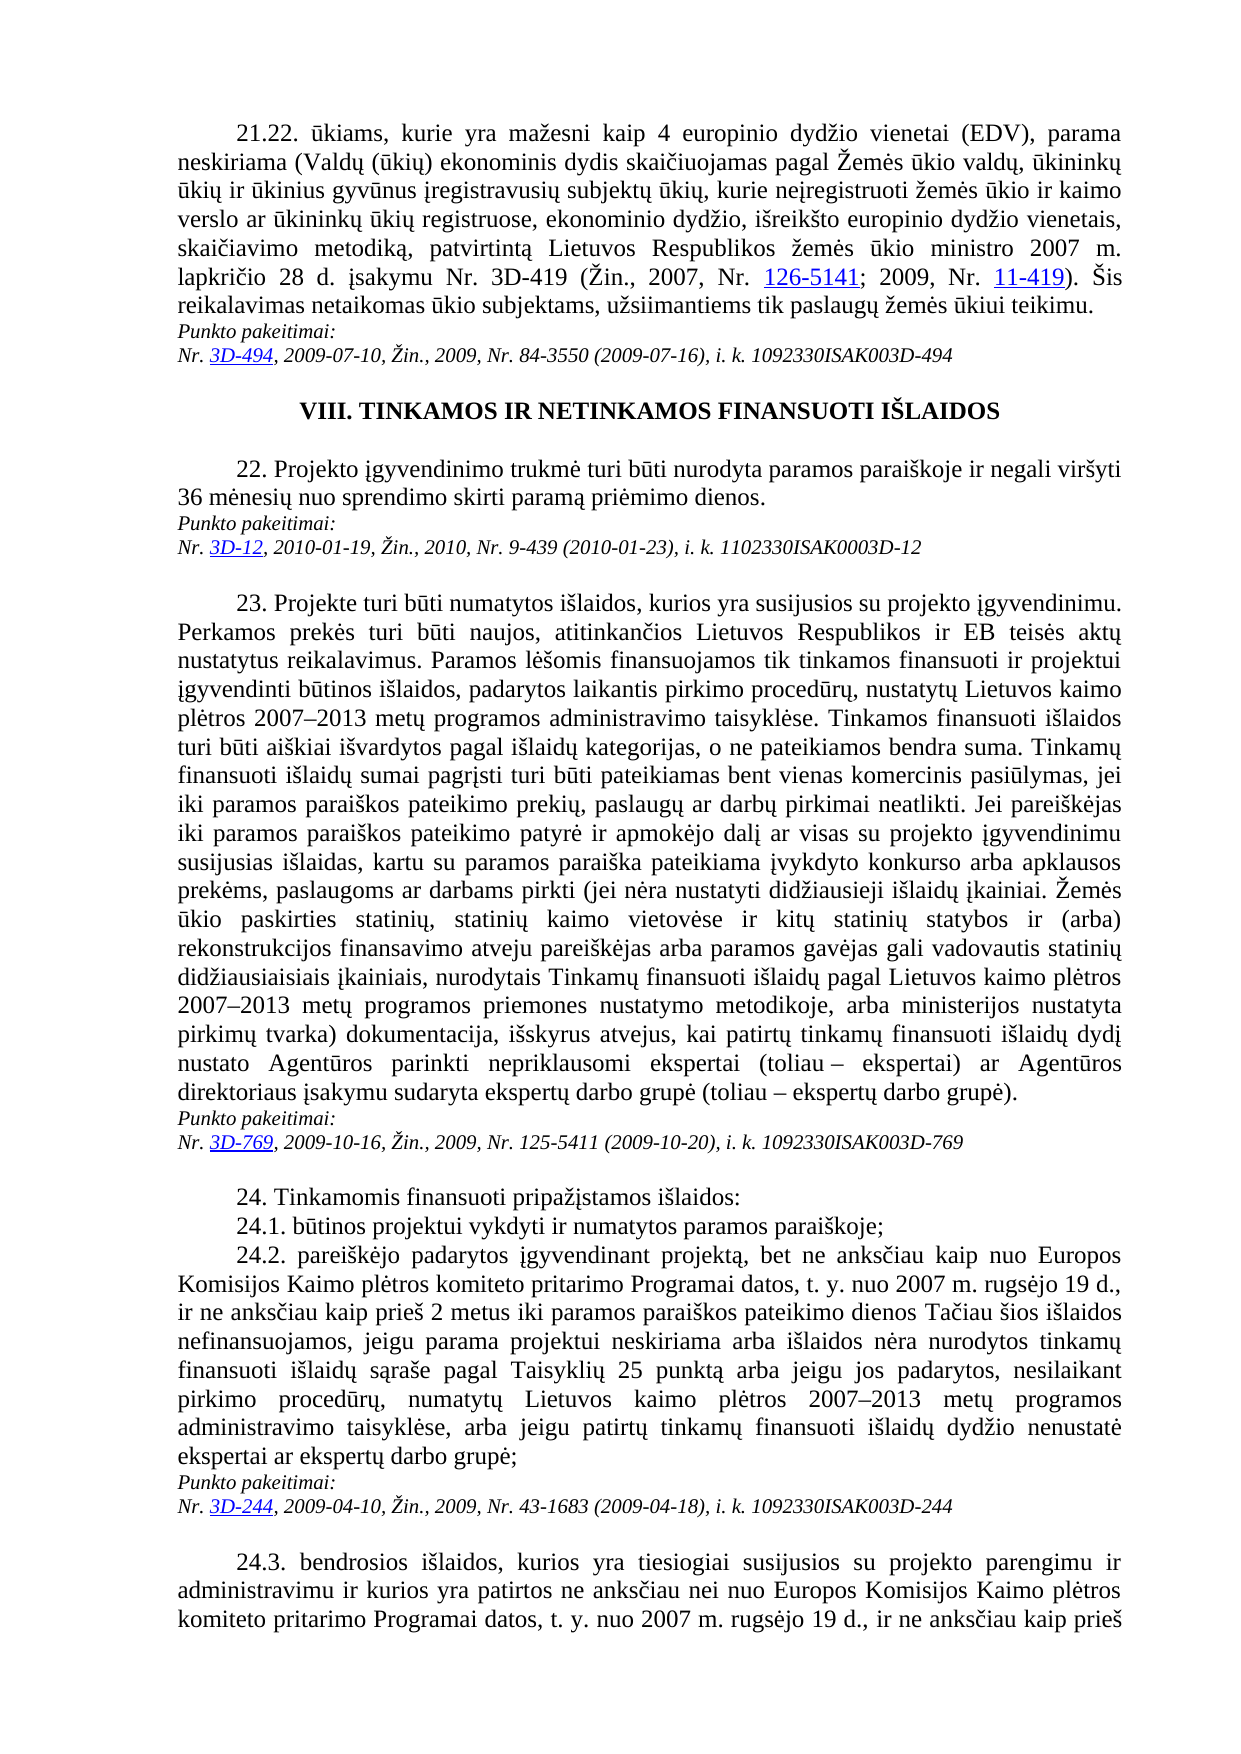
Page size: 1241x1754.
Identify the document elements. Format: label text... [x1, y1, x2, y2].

text VIII. TINKAMOS IR NETINKAMOS FINANSUOTI IŠLAIDOS [177, 396, 1122, 425]
text Punkto pakeitimai: [177, 511, 1122, 535]
text 24.1. būtinos projektui vykdyti ir numatytos paramos paraiškoje; [177, 1211, 1122, 1240]
text 23. Projekte turi būti numatytos išlaidos, kurios yra susijusios su projekto įgyvendinimu. Perkamos prekės turi būti naujos, atitinkančios Lietuvos Respublikos ir EB teisės aktų nustatytus reikalavimus. Paramos lėšomis finansuojamos tik tinkamos finansuoti ir projektui įgyvendinti būtinos išlaidos, padarytos laikantis pirkimo procedūrų, nustatytų Lietuvos kaimo plėtros 2007–2013 metų programos administravimo taisyklėse. Tinkamos finansuoti išlaidos turi būti aiškiai išvardytos pagal išlaidų kategorijas, o ne pateikiamos bendra suma. Tinkamų finansuoti išlaidų sumai pagrįsti turi būti pateikiamas bent vienas komercinis pasiūlymas, jei iki paramos paraiškos pateikimo prekių, paslaugų ar darbų pirkimai neatlikti. Jei pareiškėjas iki paramos paraiškos pateikimo patyrė ir apmokėjo dalį ar visas su projekto įgyvendinimu susijusias išlaidas, kartu su paramos paraiška pateikiama įvykdyto konkurso arba apklausos prekėms, paslaugoms ar darbams pirkti (jei nėra nustatyti didžiausieji išlaidų įkainiai. Žemės ūkio paskirties statinių, statinių kaimo vietovėse ir kitų statinių statybos ir (arba) rekonstrukcijos finansavimo atveju pareiškėjas arba paramos gavėjas gali vadovautis statinių didžiausiaisiais įkainiais, nurodytais Tinkamų finansuoti išlaidų pagal Lietuvos kaimo plėtros 2007–2013 metų programos priemones nustatymo metodikoje, arba ministerijos nustatyta pirkimų tvarka) dokumentacija, išskyrus atvejus, kai patirtų tinkamų finansuoti išlaidų dydį nustato Agentūros parinkti nepriklausomi ekspertai (toliau – ekspertai) ar Agentūros direktoriaus įsakymu sudaryta ekspertų darbo grupė (toliau – ekspertų darbo grupė). [177, 588, 1122, 1106]
text 24. Tinkamomis finansuoti pripažįstamos išlaidos: [177, 1182, 1122, 1211]
text Nr. 3D-12, 2010-01-19, Žin., 2010, Nr. 9-439 (2010-01-23), i. k. 1102330ISAK0003D-12 [177, 535, 1122, 559]
text 22. Projekto įgyvendinimo trukmė turi būti nurodyta paramos paraiškoje ir negali viršyti 36 mėnesių nuo sprendimo skirti paramą priėmimo dienos. [177, 454, 1122, 511]
text 24.3. bendrosios išlaidos, kurios yra tiesiogiai susijusios su projekto parengimu ir administravimu ir kurios yra patirtos ne anksčiau nei nuo Europos Komisijos Kaimo plėtros komiteto pritarimo Programai datos, t. y. nuo 2007 m. rugsėjo 19 d., ir ne anksčiau kaip prieš [177, 1547, 1122, 1633]
text Nr. 3D-769, 2009-10-16, Žin., 2009, Nr. 125-5411 (2009-10-20), i. k. 1092330ISAK003D-769 [177, 1130, 1122, 1154]
text 24.2. pareiškėjo padarytos įgyvendinant projektą, bet ne anksčiau kaip nuo Europos Komisijos Kaimo plėtros komiteto pritarimo Programai datos, t. y. nuo 2007 m. rugsėjo 19 d., ir ne anksčiau kaip prieš 2 metus iki paramos paraiškos pateikimo dienos Tačiau šios išlaidos nefinansuojamos, jeigu parama projektui neskiriama arba išlaidos nėra nurodytos tinkamų finansuoti išlaidų sąraše pagal Taisyklių 25 punktą arba jeigu jos padarytos, nesilaikant pirkimo procedūrų, numatytų Lietuvos kaimo plėtros 2007–2013 metų programos administravimo taisyklėse, arba jeigu patirtų tinkamų finansuoti išlaidų dydžio nenustatė ekspertai ar ekspertų darbo grupė; [177, 1240, 1122, 1470]
text 21.22. ūkiams, kurie yra mažesni kaip 4 europinio dydžio vienetai (EDV), parama neskiriama (Valdų (ūkių) ekonominis dydis skaičiuojamas pagal Žemės ūkio valdų, ūkininkų ūkių ir ūkinius gyvūnus įregistravusių subjektų ūkių, kurie neįregistruoti žemės ūkio ir kaimo verslo ar ūkininkų ūkių registruose, ekonominio dydžio, išreikšto europinio dydžio vienetais, skaičiavimo metodiką, patvirtintą Lietuvos Respublikos žemės ūkio ministro 2007 m. lapkričio 28 d. įsakymu Nr. 3D-419 (Žin., 2007, Nr. 126-5141; 2009, Nr. 11-419). Šis reikalavimas netaikomas ūkio subjektams, užsiimantiems tik paslaugų žemės ūkiui teikimu. [177, 118, 1122, 319]
text Punkto pakeitimai: [177, 1470, 1122, 1494]
text Punkto pakeitimai: [177, 319, 1122, 343]
text Nr. 3D-244, 2009-04-10, Žin., 2009, Nr. 43-1683 (2009-04-18), i. k. 1092330ISAK003D-244 [177, 1494, 1122, 1518]
text Punkto pakeitimai: [177, 1106, 1122, 1130]
text Nr. 3D-494, 2009-07-10, Žin., 2009, Nr. 84-3550 (2009-07-16), i. k. 1092330ISAK003D-494 [177, 343, 1122, 367]
